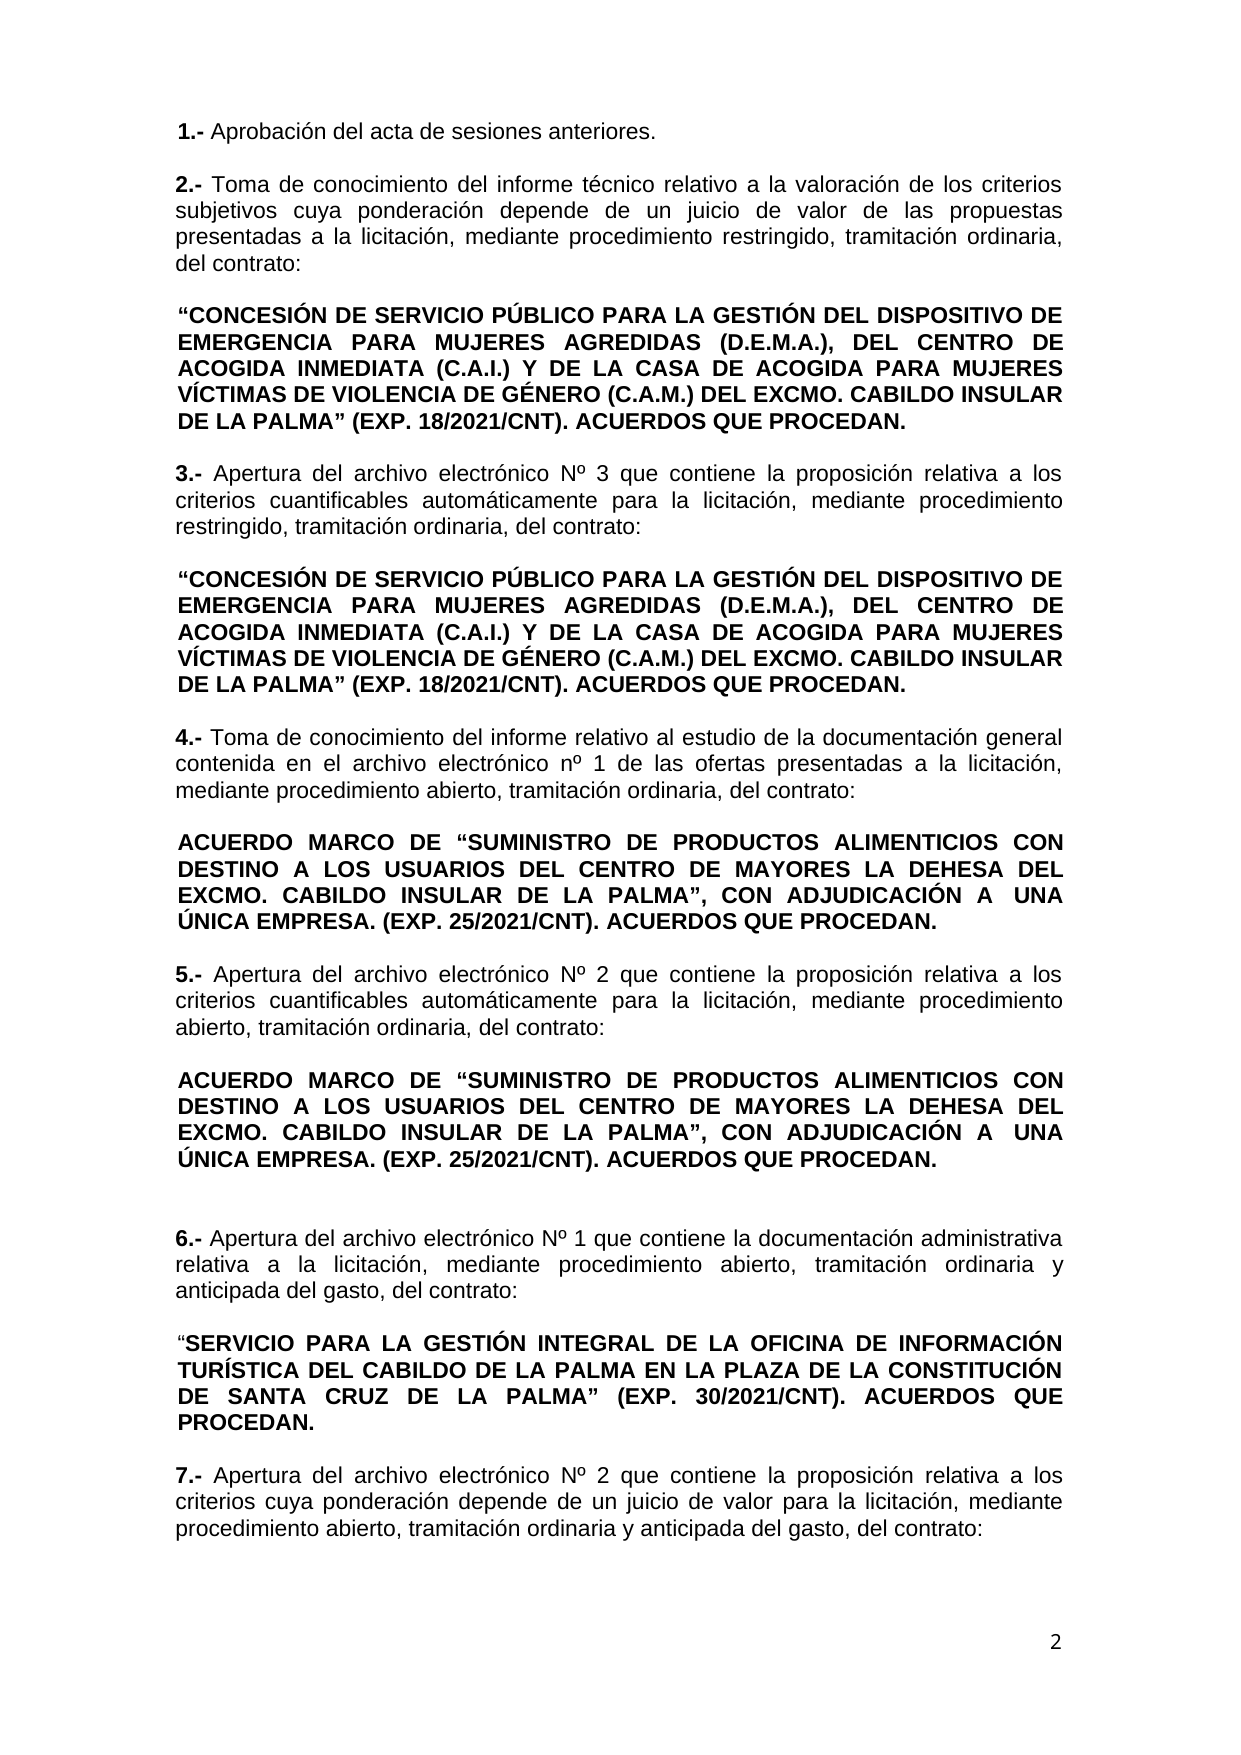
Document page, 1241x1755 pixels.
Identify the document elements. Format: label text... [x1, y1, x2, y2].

text “CONCESIÓN DE SERVICIO PÚBLICO PARA LA GESTIÓN DEL DISPOSITIVO DE EMERGENCIA PARA MUJERES AGREDIDAS (D.E.M.A.), DEL CENTRO DE ACOGIDA INMEDIATA (C.A.I.) Y DE LA CASA DE ACOGIDA PARA MUJERES VÍCTIMAS DE VIOLENCIA DE GÉNERO (C.A.M.) DEL EXCMO. CABILDO INSULAR DE LA PALMA” (EXP. 18/2021/CNT). ACUERDOS QUE PROCEDAN. [177, 566, 1064, 698]
text “CONCESIÓN DE SERVICIO PÚBLICO PARA LA GESTIÓN DEL DISPOSITIVO DE EMERGENCIA PARA MUJERES AGREDIDAS (D.E.M.A.), DEL CENTRO DE ACOGIDA INMEDIATA (C.A.I.) Y DE LA CASA DE ACOGIDA PARA MUJERES VÍCTIMAS DE VIOLENCIA DE GÉNERO (C.A.M.) DEL EXCMO. CABILDO INSULAR DE LA PALMA” (EXP. 18/2021/CNT). ACUERDOS QUE PROCEDAN. [177, 302, 1064, 434]
text ACUERDO MARCO DE “SUMINISTRO DE PRODUCTOS ALIMENTICIOS CON DESTINO A LOS USUARIOS DEL CENTRO DE MAYORES LA DEHESA DEL EXCMO. CABILDO INSULAR DE LA PALMA”, CON ADJUDICACIÓN A UNA ÚNICA EMPRESA. (EXP. 25/2021/CNT). ACUERDOS QUE PROCEDAN. [177, 1067, 1064, 1172]
text 1.- Aprobación del acta de sesiones anteriores. [177, 118, 658, 144]
text “SERVICIO PARA LA GESTIÓN INTEGRAL DE LA OFICINA DE INFORMACIÓN TURÍSTICA DEL CABILDO DE LA PALMA EN LA PLAZA DE LA CONSTITUCIÓN DE SANTA CRUZ DE LA PALMA” (EXP. 30/2021/CNT). ACUERDOS QUE PROCEDAN. [177, 1330, 1063, 1436]
text ACUERDO MARCO DE “SUMINISTRO DE PRODUCTOS ALIMENTICIOS CON DESTINO A LOS USUARIOS DEL CENTRO DE MAYORES LA DEHESA DEL EXCMO. CABILDO INSULAR DE LA PALMA”, CON ADJUDICACIÓN A UNA ÚNICA EMPRESA. (EXP. 25/2021/CNT). ACUERDOS QUE PROCEDAN. [177, 829, 1064, 935]
text 6.- Apertura del archivo electrónico Nº 1 que contiene la documentación administrativa relativa a la licitación, mediante procedimiento abierto, tramitación ordinaria y anticipada del gasto, del contrato: [175, 1225, 1063, 1304]
text 2 [1050, 1627, 1065, 1655]
text 5.- Apertura del archivo electrónico Nº 2 que contiene la proposición relativa a los criterios cuantificables automáticamente para la licitación, mediante procedimiento abierto, tramitación ordinaria, del contrato: [175, 961, 1063, 1040]
text 7.- Apertura del archivo electrónico Nº 2 que contiene la proposición relativa a los criterios cuya ponderación depende de un juicio de valor para la licitación, mediante procedimiento abierto, tramitación ordinaria y anticipada del gasto, del contrato: [175, 1462, 1064, 1541]
text 3.- Apertura del archivo electrónico Nº 3 que contiene la proposición relativa a los criterios cuantificables automáticamente para la licitación, mediante procedimiento restringido, tramitación ordinaria, del contrato: [175, 460, 1063, 539]
text 2.- Toma de conocimiento del informe técnico relativo a la valoración de los criterios subjetivos cuya ponderación depende de un juicio de valor de las propuestas presentadas a la licitación, mediante procedimiento restringido, tramitación ordinaria, del contrato: [175, 171, 1063, 276]
text 4.- Toma de conocimiento del informe relativo al estudio de la documentación general contenida en el archivo electrónico nº 1 de las ofertas presentadas a la licitación, mediante procedimiento abierto, tramitación ordinaria, del contrato: [175, 724, 1063, 803]
